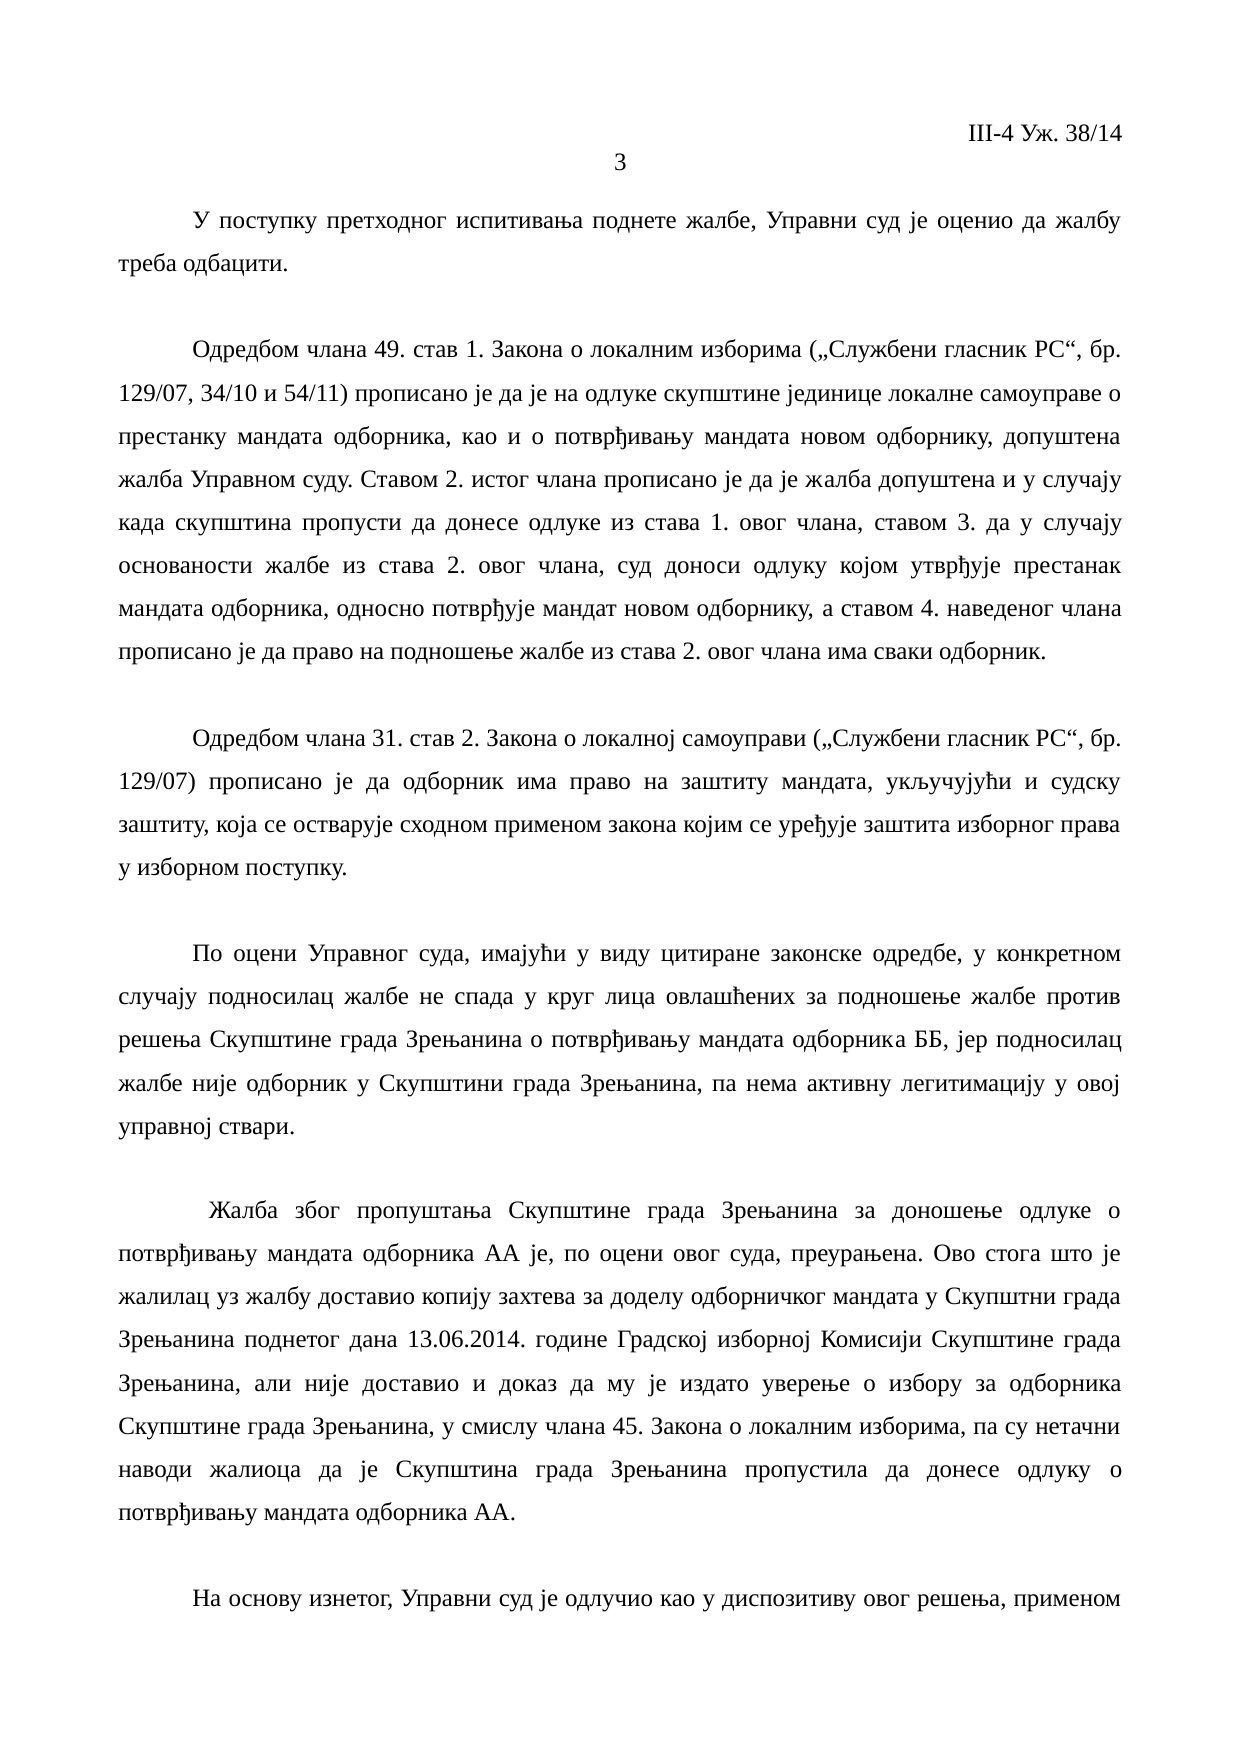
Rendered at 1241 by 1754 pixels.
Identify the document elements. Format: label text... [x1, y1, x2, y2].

text У поступку претходног испитивања поднете жалбе, Управни суд је оценио да жалбу треба одбацити. [118, 205, 1122, 277]
text Одредбом члана 49. став 1. Закона о локалним изборима („Службени гласник РС“, бр. 129/07, 34/10 и 54/11) прописано је да је на одлуке скупштине јединице локалне самоуправе о престанку мандата одборника, као и о потврђивању мандата новом одборнику, допуштена жалба Управном суду. Ставом 2. истог члана прописано је да је жалба допуштена и у случају када скупштина пропусти да донесе одлуке из става 1. овог члана, ставом 3. да у случају основаности жалбе из става 2. овог члана, суд доноси одлуку којом утврђује престанак мандата одборника, односно потврђује мандат новом одборнику, а ставом 4. наведеног члана прописано је да право на подношење жалбе из става 2. овог члана има сваки одборник. [118, 334, 1122, 665]
text Одредбом члана 31. став 2. Закона о локалној самоуправи („Службени гласник РС“, бр. 129/07) прописано је да одборник има право на заштиту мандата, укључујући и судску заштиту, која се остварује сходном применом закона којим се уређује заштита изборног права у изборном поступку. [118, 723, 1122, 881]
text На основу изнетог, Управни суд је одлучио као у диспозитиву овог решења, применом [118, 1583, 1122, 1612]
text По оцени Управног суда, имајући у виду цитиране законске одредбе, у конкретном случају подносилац жалбе не спада у круг лица овлашћених за подношење жалбе против решења Скупштине града Зрењанина о потврђивању мандата одборника ББ, јер подносилац жалбе није одборник у Скупштини града Зрењанина, па нема активну легитимацију у овој управној ствари. [118, 938, 1122, 1139]
text Жалба због пропуштања Скупштине града Зрењанина за доношење одлуке о потврђивању мандата одборника АА је, по оцени овог суда, преурањена. Ово стога што је жалилац уз жалбу доставио копију захтева за доделу одборничког мандата у Скупштни града Зрењанина поднетог дана 13.06.2014. године Градској изборној Комисији Скупштине града Зрењанина, али није доставио и доказ да му је издато уверење о избору за одборника Скупштине града Зрењанина, у смислу члана 45. Закона о локалним изборима, па су нетачни наводи жалиоца да је Скупштина града Зрењанина пропустила да донесе одлуку o потврђивању мандата одборника АА. [118, 1195, 1122, 1526]
